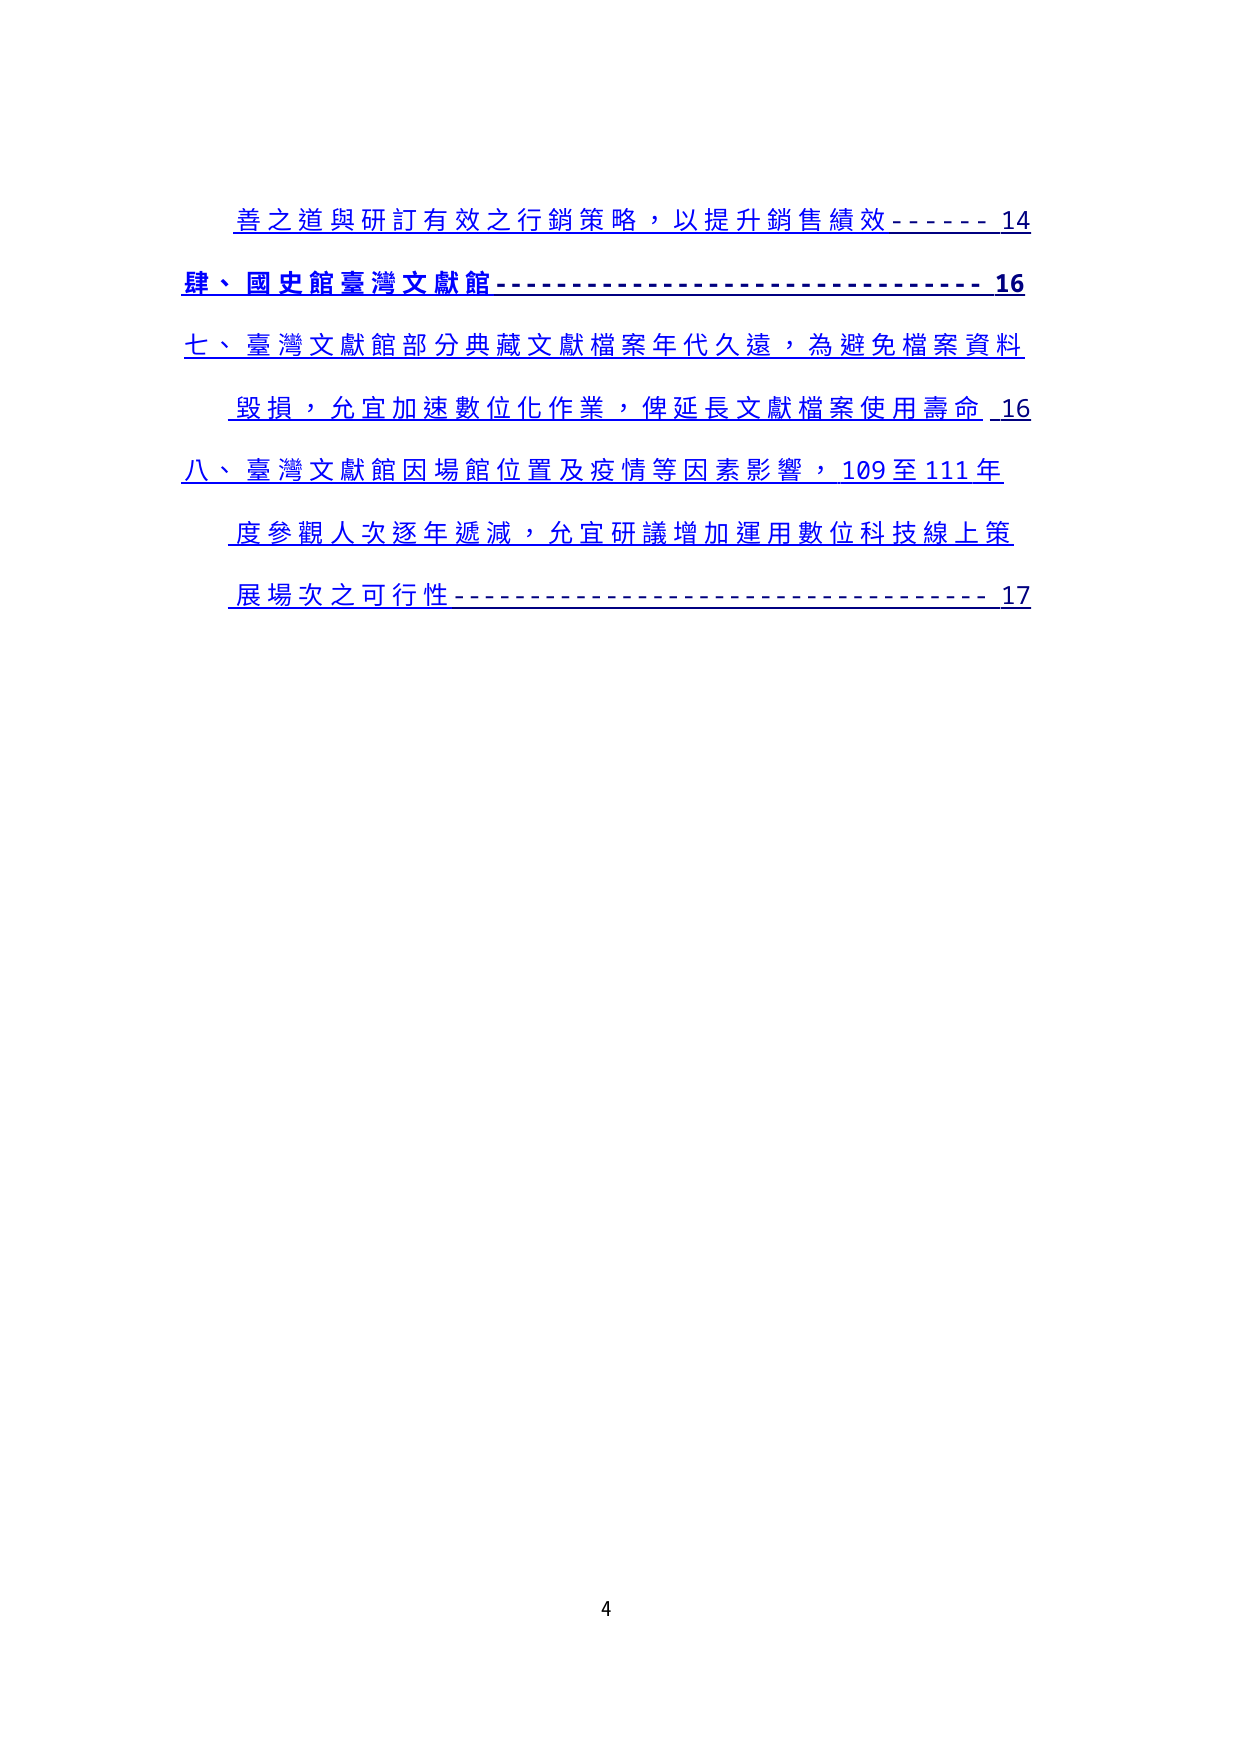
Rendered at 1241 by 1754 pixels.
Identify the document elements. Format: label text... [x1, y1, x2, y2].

text 肆、國史館臺灣文獻館 16 [181, 240, 1025, 294]
text 八、臺灣文獻館因場館位置及疫情等因素影響，109至111年度參觀人次逐年遞減，允宜研議增加運用數位科技線上策展場次之可行性 17 [181, 427, 1031, 615]
text 六、國史館近年雖訂定多元行銷策略，以提升出版品銷售績效，惟截至112年8月底止仍有庫存4萬餘冊，允宜賡續謀求改善之道與研訂有效之行銷策略，以提升銷售績效 14 [181, 177, 1031, 240]
text [181, 296, 1025, 302]
text 七、臺灣文獻館部分典藏文獻檔案年代久遠，為避免檔案資料毀損，允宜加速數位化作業，俾延長文獻檔案使用壽命 16 [181, 302, 1031, 427]
